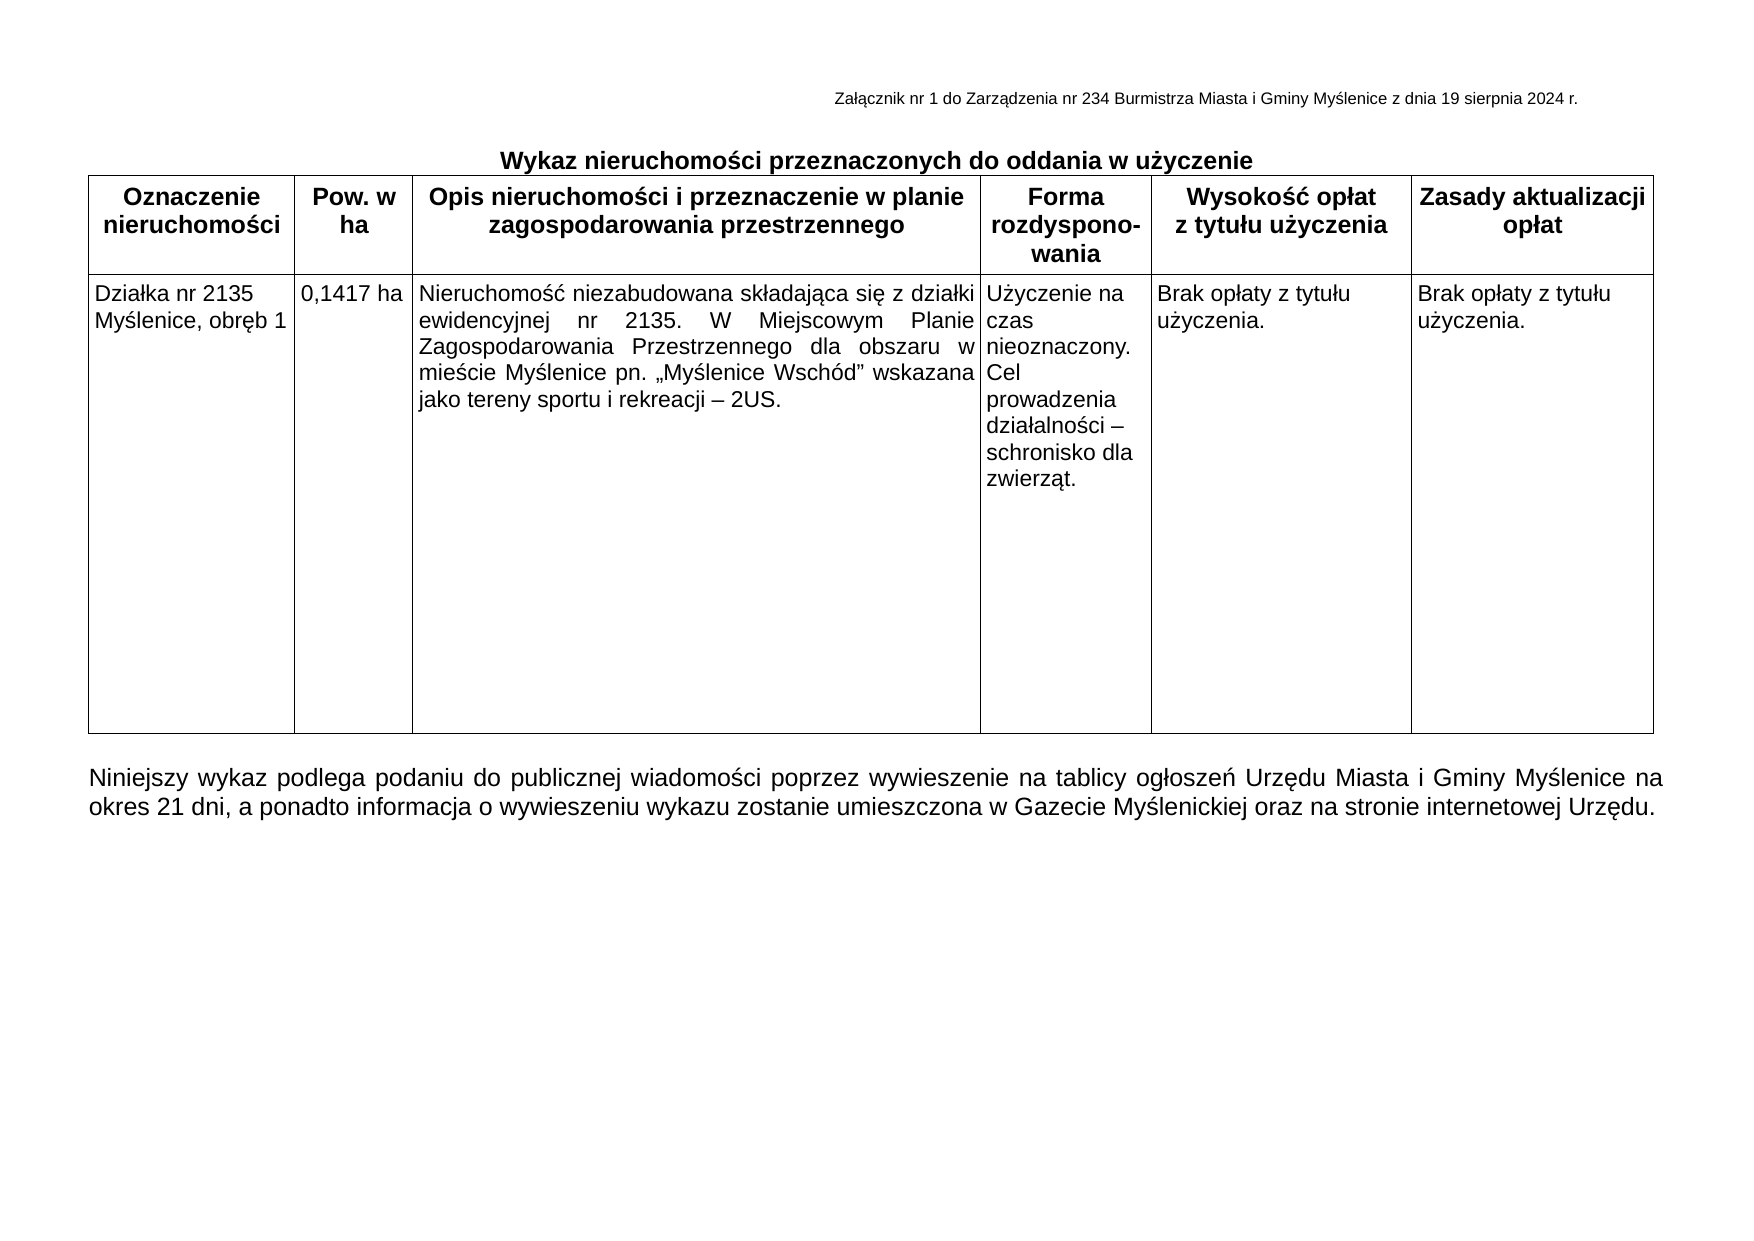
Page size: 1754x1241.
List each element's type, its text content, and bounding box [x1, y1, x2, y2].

table_cell 0,1417 ha [295, 275, 412, 733]
table_cell Użyczenie na czas nieoznaczony. Cel prowadzenia działalności – schronisko dla zwierząt. [981, 275, 1151, 733]
table_cell Brak opłaty z tytułu użyczenia. [1412, 275, 1653, 733]
table_header Wysokość opłat z tytułu użyczenia [1152, 176, 1411, 273]
table_header Forma rozdyspono-wania [981, 176, 1151, 273]
table_header Pow. w ha [295, 176, 412, 273]
table_cell Działka nr 2135 Myślenice, obręb 1 [89, 275, 294, 733]
text Wykaz nieruchomości przeznaczonych do oddania w użyczenie [88, 146, 1665, 175]
table_header Oznaczenie nieruchomości [89, 176, 294, 273]
table_cell Brak opłaty z tytułu użyczenia. [1152, 275, 1411, 733]
table_cell Nieruchomość niezabudowana składająca się z działki ewidencyjnej nr 2135. W Miejscowym Planie Zagospodarowania Przestrzennego dla obszaru w mieście Myślenice pn. „Myślenice Wschód” wskazana jako tereny sportu i rekreacji – 2US. [413, 275, 980, 733]
table_header Zasady aktualizacji opłat [1412, 176, 1653, 273]
text Niniejszy wykaz podlega podaniu do publicznej wiadomości poprzez wywieszenie na tablicy ogłoszeń Urzędu Miasta i Gminy Myślenice na okres 21 dni, a ponadto informacja o wywieszeniu wykazu zostanie umieszczona w Gazecie Myślenickiej oraz na stronie internetowej Urzędu. [88, 763, 1665, 821]
table_header Opis nieruchomości i przeznaczenie w planie zagospodarowania przestrzennego [413, 176, 980, 273]
text Załącznik nr 1 do Zarządzenia nr 234 Burmistrza Miasta i Gminy Myślenice z dnia 19 sierpnia 2024 r. [88, 88, 1665, 108]
